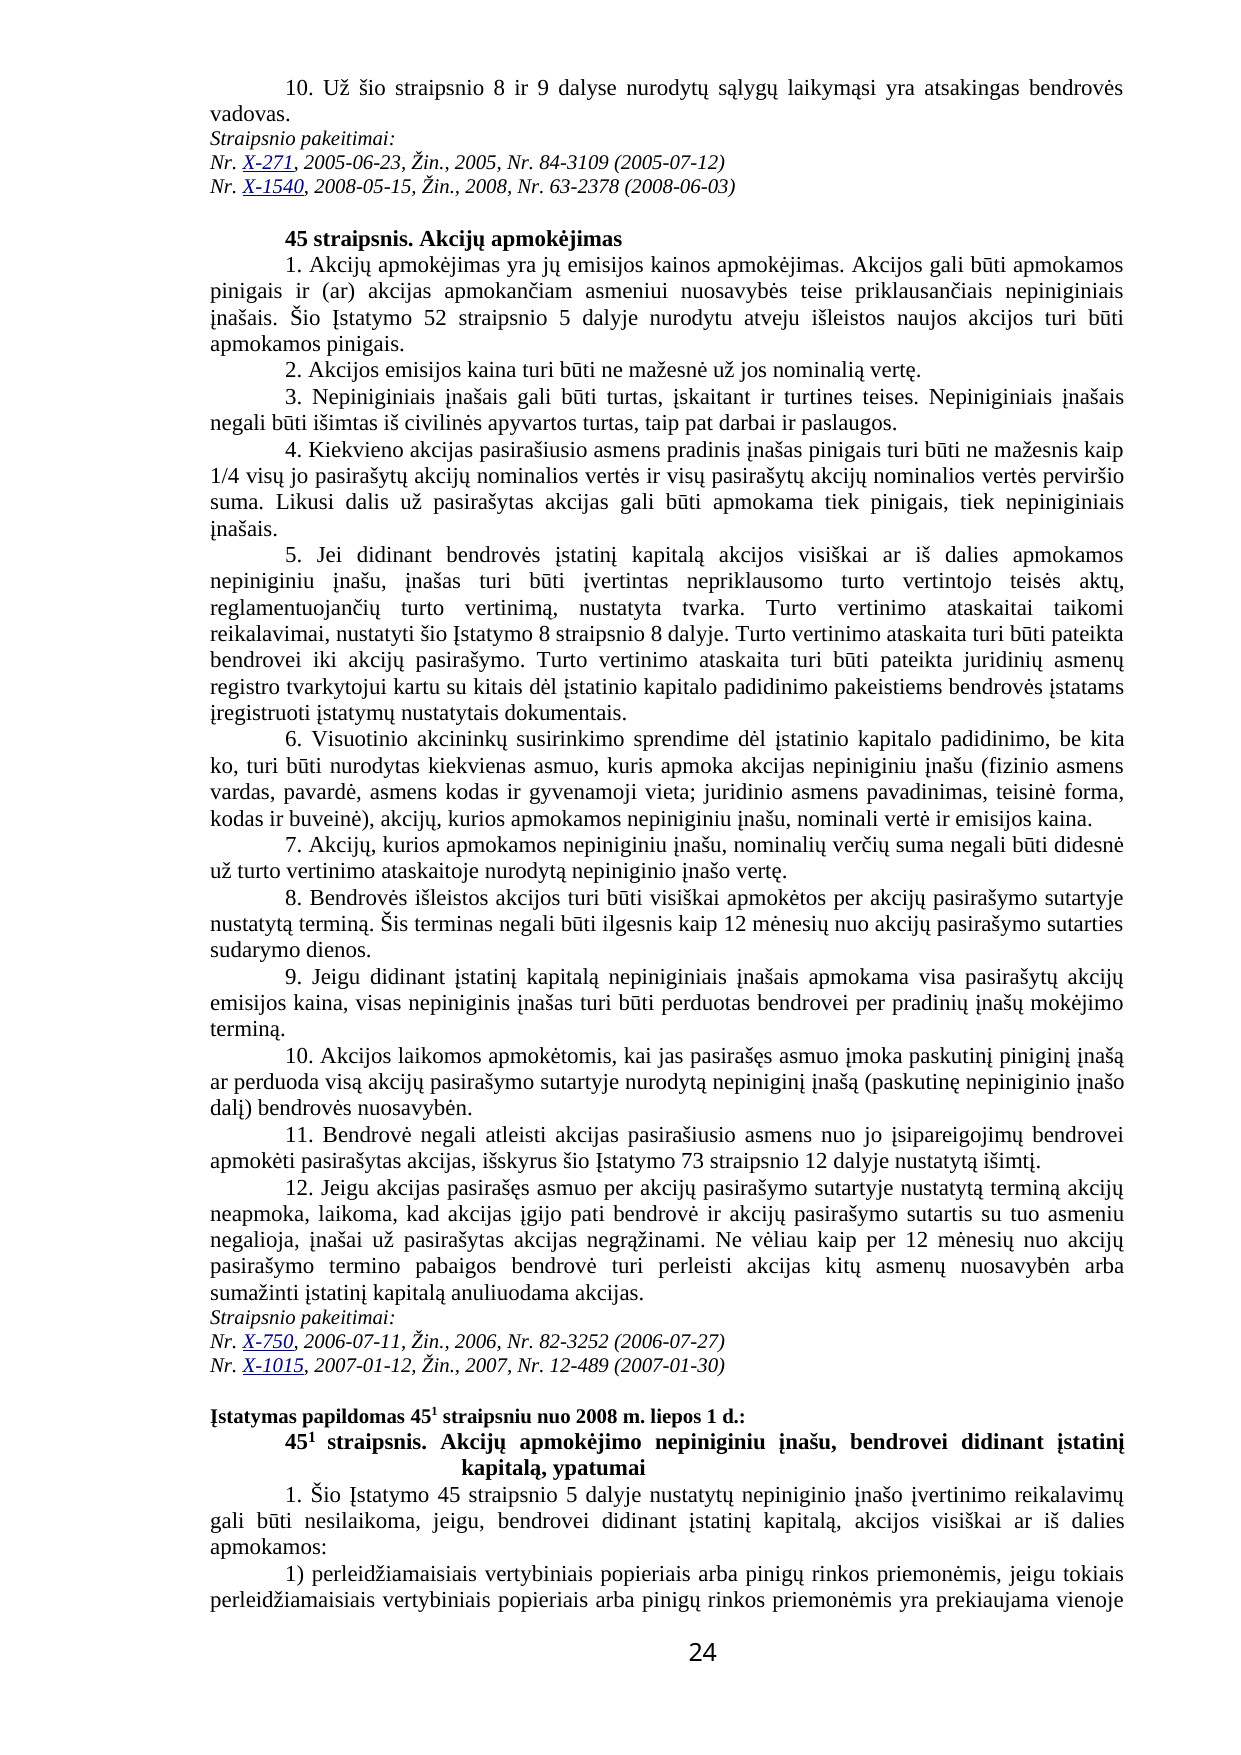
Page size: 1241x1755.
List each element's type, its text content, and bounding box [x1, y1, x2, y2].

text 1) perleidžiamaisiais vertybiniais popieriais arba pinigų rinkos priemonėmis, jeigu tokiais perleidžiamaisiais vertybiniais popieriais arba pinigų rinkos priemonėmis yra prekiaujama vienoje [210, 1560, 1126, 1612]
text Nr. X-1015, 2007-01-12, Žin., 2007, Nr. 12-489 (2007-01-30) [210, 1353, 1126, 1377]
text 4. Kiekvieno akcijas pasirašiusio asmens pradinis įnašas pinigais turi būti ne mažesnis kaip 1/4 visų jo pasirašytų akcijų nominalios vertės ir visų pasirašytų akcijų nominalios vertės perviršio suma. Likusi dalis už pasirašytas akcijas gali būti apmokama tiek pinigais, tiek nepiniginiais įnašais. [210, 436, 1126, 541]
text Nr. X-750, 2006-07-11, Žin., 2006, Nr. 82-3252 (2006-07-27) [210, 1329, 1126, 1353]
text Nr. X-1540, 2008-05-15, Žin., 2008, Nr. 63-2378 (2008-06-03) [210, 174, 1126, 198]
text 3. Nepiniginiais įnašais gali būti turtas, įskaitant ir turtines teises. Nepiniginiais įnašais negali būti išimtas iš civilinės apyvartos turtas, taip pat darbai ir paslaugos. [210, 383, 1126, 436]
text 6. Visuotinio akcininkų susirinkimo sprendime dėl įstatinio kapitalo padidinimo, be kita ko, turi būti nurodytas kiekvienas asmuo, kuris apmoka akcijas nepiniginiu įnašu (fizinio asmens vardas, pavardė, asmens kodas ir gyvenamoji vieta; juridinio asmens pavadinimas, teisinė forma, kodas ir buveinė), akcijų, kurios apmokamos nepiniginiu įnašu, nominali vertė ir emisijos kaina. [210, 726, 1126, 831]
text 12. Jeigu akcijas pasirašęs asmuo per akcijų pasirašymo sutartyje nustatytą terminą akcijų neapmoka, laikoma, kad akcijas įgijo pati bendrovė ir akcijų pasirašymo sutartis su tuo asmeniu negalioja, įnašai už pasirašytas akcijas negrąžinami. Ne vėliau kaip per 12 mėnesių nuo akcijų pasirašymo termino pabaigos bendrovė turi perleisti akcijas kitų asmenų nuosavybėn arba sumažinti įstatinį kapitalą anuliuodama akcijas. [210, 1173, 1126, 1305]
text 5. Jei didinant bendrovės įstatinį kapitalą akcijos visiškai ar iš dalies apmokamos nepiniginiu įnašu, įnašas turi būti įvertintas nepriklausomo turto vertintojo teisės aktų, reglamentuojančių turto vertinimą, nustatyta tvarka. Turto vertinimo ataskaitai taikomi reikalavimai, nustatyti šio Įstatymo 8 straipsnio 8 dalyje. Turto vertinimo ataskaita turi būti pateikta bendrovei iki akcijų pasirašymo. Turto vertinimo ataskaita turi būti pateikta juridinių asmenų registro tvarkytojui kartu su kitais dėl įstatinio kapitalo padidinimo pakeistiems bendrovės įstatams įregistruoti įstatymų nustatytais dokumentais. [210, 541, 1126, 726]
text Straipsnio pakeitimai: [210, 1305, 1126, 1329]
text Nr. X-271, 2005-06-23, Žin., 2005, Nr. 84-3109 (2005-07-12) [210, 150, 1126, 174]
text 451 straipsnis. Akcijų apmokėjimo nepiniginiu įnašu, bendrovei didinant įstatinį kapitalą, ypatumai [285, 1428, 1126, 1481]
text 1. Šio Įstatymo 45 straipsnio 5 dalyje nustatytų nepiniginio įnašo įvertinimo reikalavimų gali būti nesilaikoma, jeigu, bendrovei didinant įstatinį kapitalą, akcijos visiškai ar iš dalies apmokamos: [210, 1481, 1126, 1560]
text 8. Bendrovės išleistos akcijos turi būti visiškai apmokėtos per akcijų pasirašymo sutartyje nustatytą terminą. Šis terminas negali būti ilgesnis kaip 12 mėnesių nuo akcijų pasirašymo sutarties sudarymo dienos. [210, 884, 1126, 963]
text 11. Bendrovė negali atleisti akcijas pasirašiusio asmens nuo jo įsipareigojimų bendrovei apmokėti pasirašytas akcijas, išskyrus šio Įstatymo 73 straipsnio 12 dalyje nustatytą išimtį. [210, 1121, 1126, 1173]
text 10. Už šio straipsnio 8 ir 9 dalyse nurodytų sąlygų laikymąsi yra atsakingas bendrovės vadovas. [210, 73, 1126, 126]
text 1. Akcijų apmokėjimas yra jų emisijos kainos apmokėjimas. Akcijos gali būti apmokamos pinigais ir (ar) akcijas apmokančiam asmeniui nuosavybės teise priklausančiais nepiniginiais įnašais. Šio Įstatymo 52 straipsnio 5 dalyje nurodytu atveju išleistos naujos akcijos turi būti apmokamos pinigais. [210, 251, 1126, 357]
text 2. Akcijos emisijos kaina turi būti ne mažesnė už jos nominalią vertę. [210, 357, 1126, 383]
text 10. Akcijos laikomos apmokėtomis, kai jas pasirašęs asmuo įmoka paskutinį piniginį įnašą ar perduoda visą akcijų pasirašymo sutartyje nurodytą nepiniginį įnašą (paskutinę nepiniginio įnašo dalį) bendrovės nuosavybėn. [210, 1042, 1126, 1121]
text Straipsnio pakeitimai: [210, 126, 1126, 150]
text 45 straipsnis. Akcijų apmokėjimas [210, 225, 1126, 251]
text 7. Akcijų, kurios apmokamos nepiniginiu įnašu, nominalių verčių suma negali būti didesnė už turto vertinimo ataskaitoje nurodytą nepiniginio įnašo vertę. [210, 831, 1126, 884]
text 9. Jeigu didinant įstatinį kapitalą nepiniginiais įnašais apmokama visa pasirašytų akcijų emisijos kaina, visas nepiniginis įnašas turi būti perduotas bendrovei per pradinių įnašų mokėjimo terminą. [210, 963, 1126, 1042]
text Įstatymas papildomas 451 straipsniu nuo 2008 m. liepos 1 d.: [210, 1404, 1126, 1428]
